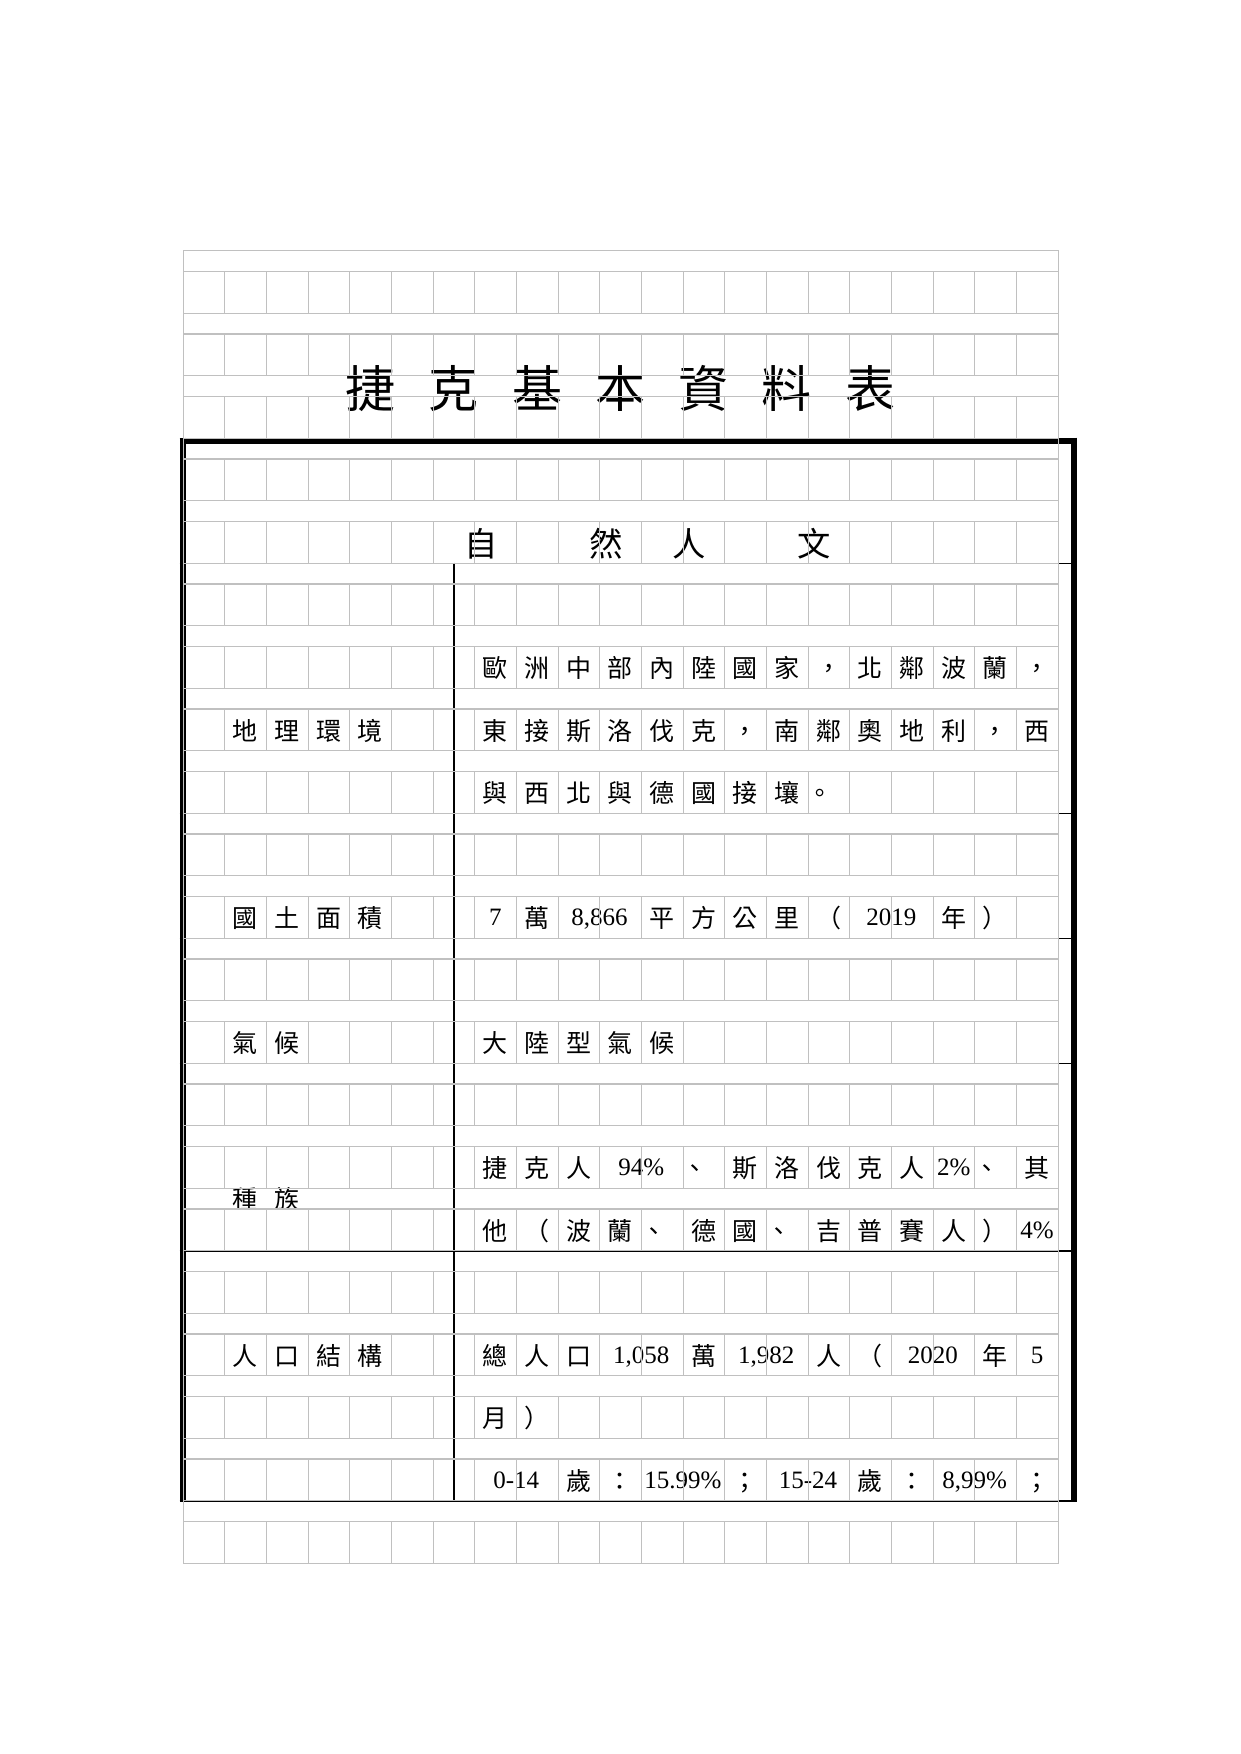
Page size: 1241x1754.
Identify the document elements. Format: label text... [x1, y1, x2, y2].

table_cell 7萬8,866平方公里（2019年） [934, 897, 974, 938]
table_cell 種族 [434, 1085, 453, 1125]
table_header 自 然 人 文 [225, 522, 266, 563]
table_cell [392, 1022, 433, 1063]
table_cell 捷克人94%、斯洛伐克人2%、其他（波蘭、德國、吉普賽人）4% [850, 1085, 891, 1125]
table_cell [434, 960, 453, 1000]
table_header 自 然 人 文 [517, 522, 558, 563]
table_cell 7萬8,866平方公里（2019年） [767, 835, 808, 875]
table_cell [309, 1460, 349, 1500]
table_cell 捷克人94%、斯洛伐克人2%、其他（波蘭、德國、吉普賽人）4% [559, 1210, 599, 1250]
table_cell 7萬8,866平方公里（2019年） [642, 897, 683, 938]
table_cell [225, 1460, 266, 1500]
table_cell 捷克人94%、斯洛伐克人2%、其他（波蘭、德國、吉普賽人）4% [684, 1210, 724, 1250]
table_cell [186, 1335, 224, 1375]
table_cell 種族 [309, 1085, 349, 1125]
table_cell [455, 939, 1058, 958]
table_header 自 然 人 文 [850, 460, 891, 500]
table_cell [350, 1460, 391, 1500]
table_cell 捷克人94%、斯洛伐克人2%、其他（波蘭、德國、吉普賽人）4% [455, 1085, 474, 1125]
table_cell 捷克人94%、斯洛伐克人2%、其他（波蘭、德國、吉普賽人）4% [809, 1085, 849, 1125]
table_cell 候 [642, 1022, 683, 1063]
table_cell 捷克人94%、斯洛伐克人2%、其他（波蘭、德國、吉普賽人）4% [767, 1085, 808, 1125]
table_cell 歐洲中部內陸國家，北鄰波蘭，東接斯洛伐克，南鄰奧地利，西與西北與德國接壤。 [517, 772, 558, 813]
table_cell 種族 [186, 1085, 224, 1125]
text 捷克基本資料表 [608, 379, 618, 396]
table_cell 歐洲中部內陸國家，北鄰波蘭，東接斯洛伐克，南鄰奧地利，西與西北與德國接壤。 [600, 647, 641, 688]
table_cell [434, 772, 453, 813]
table_cell 捷克人94%、斯洛伐克人2%、其他（波蘭、德國、吉普賽人）4% [455, 1126, 1058, 1146]
table_cell 捷克人94%、斯洛伐克人2%、其他（波蘭、德國、吉普賽人）4% [559, 1085, 599, 1125]
table_cell [434, 1022, 453, 1063]
table_cell [455, 960, 474, 1000]
table_cell 歐洲中部內陸國家，北鄰波蘭，東接斯洛伐克，南鄰奧地利，西與西北與德國接壤。 [975, 647, 1016, 688]
table_cell 種族 [186, 1147, 224, 1188]
table_cell 捷克人94%、斯洛伐克人2%、其他（波蘭、德國、吉普賽人）4% [600, 1147, 641, 1188]
table_header 自 然 人 文 [267, 522, 308, 563]
table_cell 種族 [434, 1210, 453, 1250]
table_cell [1017, 1022, 1058, 1063]
table_cell 總人口1,058萬1,982人（2020年5月） 0-14歲：15.99%；15-24歲：8,99%；25-54歲：42,88%；55-64歲：12.20%；65歲以上19.93%, 男性占49.1%；女性占50.9%（2020年5月） [455, 1314, 1058, 1333]
text 捷克基本資料表 [934, 397, 974, 438]
text 捷克基本資料表 [549, 376, 613, 396]
table_cell [186, 1001, 453, 1021]
table_cell 捷克人94%、斯洛伐克人2%、其他（波蘭、德國、吉普賽人）4% [600, 1085, 641, 1125]
table_cell [309, 772, 349, 813]
table_header 自 然 人 文 [892, 522, 933, 563]
table_cell [392, 897, 433, 938]
table_cell 捷克人94%、斯洛伐克人2%、其他（波蘭、德國、吉普賽人）4% [455, 1189, 1058, 1208]
table_cell 捷克人94%、斯洛伐克人2%、其他（波蘭、德國、吉普賽人）4% [725, 1085, 766, 1125]
table_cell 歐洲中部內陸國家，北鄰波蘭，東接斯洛伐克，南鄰奧地利，西與西北與德國接壤。 [517, 647, 558, 688]
table_cell 捷克人94%、斯洛伐克人2%、其他（波蘭、德國、吉普賽人）4% [725, 1210, 766, 1250]
text 捷克基本資料表 [642, 335, 683, 375]
table_cell 捷克人94%、斯洛伐克人2%、其他（波蘭、德國、吉普賽人）4% [475, 1210, 516, 1250]
table_header 自 然 人 文 [725, 522, 766, 563]
table_cell 歐洲中部內陸國家，北鄰波蘭，東接斯洛伐克，南鄰奧地利，西與西北與德國接壤。 [684, 647, 724, 688]
table_cell 歐洲中部內陸國家，北鄰波蘭，東接斯洛伐克，南鄰奧地利，西與西北與德國接壤。 [559, 585, 599, 625]
table_header 自 然 人 文 [642, 522, 683, 563]
table_cell 歐洲中部內陸國家，北鄰波蘭，東接斯洛伐克，南鄰奧地利，西與西北與德國接壤。 [809, 585, 849, 625]
table_cell 歐洲中部內陸國家，北鄰波蘭，東接斯洛伐克，南鄰奧地利，西與西北與德國接壤。 [1059, 564, 1071, 813]
table_cell 歐洲中部內陸國家，北鄰波蘭，東接斯洛伐克，南鄰奧地利，西與西北與德國接壤。 [934, 772, 974, 813]
table_cell 積 [350, 897, 391, 938]
table_header 自 然 人 文 [559, 522, 599, 563]
text 捷克基本資料表 [184, 376, 353, 396]
text 捷克基本資料表 [455, 376, 525, 396]
table_cell [309, 835, 349, 875]
table_cell 種族 [186, 1126, 453, 1146]
text 捷克基本資料表 [460, 397, 474, 407]
text 捷克基本資料表 [1017, 397, 1058, 438]
table_cell 7萬8,866平方公里（2019年） [684, 835, 724, 875]
text 捷克基本資料表 [809, 397, 849, 438]
table_cell 7萬8,866平方公里（2019年） [600, 835, 641, 875]
table_cell [434, 1272, 453, 1313]
text 捷克基本資料表 [600, 335, 641, 375]
table_cell [350, 772, 391, 813]
table_cell [267, 960, 308, 1000]
table_cell [186, 1397, 224, 1438]
table_cell 結 [309, 1335, 349, 1375]
table_cell [434, 647, 453, 688]
table_cell [350, 835, 391, 875]
text 捷克基本資料表 [434, 397, 474, 438]
table_header 自 然 人 文 [475, 460, 516, 500]
text 捷克基本資料表 [559, 397, 599, 438]
table_cell 陸 [517, 1022, 558, 1063]
table_cell [225, 772, 266, 813]
table_cell 面 [309, 897, 349, 938]
table_header 自 然 人 文 [850, 522, 891, 563]
table_cell 口 [267, 1335, 308, 1375]
table_cell 種族 [392, 1210, 433, 1250]
table_cell 種族 [250, 1189, 280, 1208]
table_cell 捷克人94%、斯洛伐克人2%、其他（波蘭、德國、吉普賽人）4% [1017, 1147, 1058, 1188]
table_cell 型 [559, 1022, 599, 1063]
table_cell 7萬8,866平方公里（2019年） [725, 897, 766, 938]
table_cell 捷克人94%、斯洛伐克人2%、其他（波蘭、德國、吉普賽人）4% [934, 1147, 974, 1188]
text 捷克基本資料表 [184, 335, 224, 375]
table_header 自 然 人 文 [684, 460, 724, 500]
table_cell [225, 585, 266, 625]
text 捷克基本資料表 [872, 376, 1058, 396]
table_cell 7萬8,866平方公里（2019年） [455, 814, 1058, 833]
text 捷克基本資料表 [517, 397, 558, 438]
table_cell [267, 772, 308, 813]
table_cell 歐洲中部內陸國家，北鄰波蘭，東接斯洛伐克，南鄰奧地利，西與西北與德國接壤。 [892, 647, 933, 688]
text 捷克基本資料表 [559, 335, 599, 375]
table_cell [186, 710, 224, 750]
table_cell [309, 1272, 349, 1313]
table_cell [309, 1022, 349, 1063]
table_header 自 然 人 文 [767, 522, 808, 563]
table_cell [1017, 960, 1058, 1000]
table_cell 捷克人94%、斯洛伐克人2%、其他（波蘭、德國、吉普賽人）4% [975, 1085, 1016, 1125]
table_cell 歐洲中部內陸國家，北鄰波蘭，東接斯洛伐克，南鄰奧地利，西與西北與德國接壤。 [600, 710, 641, 750]
table_cell 種族 [350, 1210, 391, 1250]
table_cell 7萬8,866平方公里（2019年） [725, 835, 766, 875]
table_header 自 然 人 文 [350, 460, 391, 500]
text 捷克基本資料表 [767, 335, 808, 375]
table_cell 7萬8,866平方公里（2019年） [1059, 814, 1071, 938]
table_cell [350, 1022, 391, 1063]
table_cell 7萬8,866平方公里（2019年） [475, 897, 516, 938]
table_cell 捷克人94%、斯洛伐克人2%、其他（波蘭、德國、吉普賽人）4% [600, 1210, 641, 1250]
table_cell 理 [267, 710, 308, 750]
table_cell 捷克人94%、斯洛伐克人2%、其他（波蘭、德國、吉普賽人）4% [642, 1210, 683, 1250]
table_cell [850, 1022, 891, 1063]
text 捷克基本資料表 [626, 376, 771, 396]
table_cell 7萬8,866平方公里（2019年） [455, 876, 1058, 896]
table_header 自 然 人 文 [1059, 444, 1071, 563]
table_cell [309, 960, 349, 1000]
table_cell 7萬8,866平方公里（2019年） [559, 897, 599, 938]
table_cell 土 [267, 897, 308, 938]
table_cell [186, 1439, 453, 1458]
table_cell 種族 [267, 1085, 308, 1125]
table_cell [434, 835, 453, 875]
table_cell 歐洲中部內陸國家，北鄰波蘭，東接斯洛伐克，南鄰奧地利，西與西北與德國接壤。 [934, 710, 974, 750]
table_cell [267, 1460, 308, 1500]
table_cell 地 [225, 710, 266, 750]
table_cell 7萬8,866平方公里（2019年） [934, 835, 974, 875]
table_cell 歐洲中部內陸國家，北鄰波蘭，東接斯洛伐克，南鄰奧地利，西與西北與德國接壤。 [767, 710, 808, 750]
table_cell 捷克人94%、斯洛伐克人2%、其他（波蘭、德國、吉普賽人）4% [767, 1210, 808, 1250]
table_cell 歐洲中部內陸國家，北鄰波蘭，東接斯洛伐克，南鄰奧地利，西與西北與德國接壤。 [559, 772, 599, 813]
table_cell 構 [350, 1335, 391, 1375]
table_cell 歐洲中部內陸國家，北鄰波蘭，東接斯洛伐克，南鄰奧地利，西與西北與德國接壤。 [475, 647, 516, 688]
text 捷克基本資料表 [392, 335, 433, 375]
table_cell 歐洲中部內陸國家，北鄰波蘭，東接斯洛伐克，南鄰奧地利，西與西北與德國接壤。 [642, 647, 683, 688]
table_cell 7萬8,866平方公里（2019年） [809, 897, 849, 938]
table_cell 種族 [186, 1189, 237, 1208]
table_cell 歐洲中部內陸國家，北鄰波蘭，東接斯洛伐克，南鄰奧地利，西與西北與德國接壤。 [455, 751, 1058, 771]
text 捷克基本資料表 [225, 335, 266, 375]
table_cell 種族 [225, 1085, 266, 1125]
table_header 自 然 人 文 [600, 522, 641, 563]
table_cell [186, 814, 453, 833]
text 捷克基本資料表 [934, 335, 974, 375]
table_cell 歐洲中部內陸國家，北鄰波蘭，東接斯洛伐克，南鄰奧地利，西與西北與德國接壤。 [455, 647, 474, 688]
table_header 自 然 人 文 [892, 460, 933, 500]
table_cell [892, 960, 933, 1000]
table_cell 種族 [267, 1147, 308, 1188]
table_header 自 然 人 文 [975, 522, 1016, 563]
text 捷克基本資料表 [517, 335, 558, 370]
table_cell [934, 960, 974, 1000]
table_cell 捷克人94%、斯洛伐克人2%、其他（波蘭、德國、吉普賽人）4% [850, 1210, 891, 1250]
table_cell 氣 [225, 1022, 266, 1063]
text 捷克基本資料表 [767, 397, 808, 438]
table_cell 歐洲中部內陸國家，北鄰波蘭，東接斯洛伐克，南鄰奧地利，西與西北與德國接壤。 [1017, 647, 1058, 688]
table_cell 捷克人94%、斯洛伐克人2%、其他（波蘭、德國、吉普賽人）4% [642, 1085, 683, 1125]
table_cell 捷克人94%、斯洛伐克人2%、其他（波蘭、德國、吉普賽人）4% [684, 1147, 724, 1188]
text 捷克基本資料表 [892, 397, 933, 438]
table_cell 歐洲中部內陸國家，北鄰波蘭，東接斯洛伐克，南鄰奧地利，西與西北與德國接壤。 [559, 710, 599, 750]
table_header 自 然 人 文 [1017, 460, 1058, 500]
table_cell 7萬8,866平方公里（2019年） [892, 835, 933, 875]
table_cell 種族 [350, 1147, 391, 1188]
table_cell 種族 [392, 1085, 433, 1125]
table_cell 歐洲中部內陸國家，北鄰波蘭，東接斯洛伐克，南鄰奧地利，西與西北與德國接壤。 [455, 626, 1058, 646]
table_header 自 然 人 文 [434, 522, 474, 563]
table_cell [434, 1397, 453, 1438]
table_cell 歐洲中部內陸國家，北鄰波蘭，東接斯洛伐克，南鄰奧地利，西與西北與德國接壤。 [642, 585, 683, 625]
table_cell [186, 835, 224, 875]
text 捷克基本資料表 [711, 397, 724, 408]
table_cell [517, 960, 558, 1000]
text 捷克基本資料表 [725, 397, 766, 438]
text 捷克基本資料表 [622, 379, 632, 396]
table_cell 歐洲中部內陸國家，北鄰波蘭，東接斯洛伐克，南鄰奧地利，西與西北與德國接壤。 [455, 710, 474, 750]
table_cell 捷克人94%、斯洛伐克人2%、其他（波蘭、德國、吉普賽人）4% [684, 1085, 724, 1125]
table_cell [767, 960, 808, 1000]
table_cell 捷克人94%、斯洛伐克人2%、其他（波蘭、德國、吉普賽人）4% [892, 1085, 933, 1125]
table_cell 捷克人94%、斯洛伐克人2%、其他（波蘭、德國、吉普賽人）4% [809, 1210, 849, 1250]
table_cell [725, 1022, 766, 1063]
text 捷克基本資料表 [392, 397, 433, 438]
text 捷克基本資料表 [379, 376, 451, 396]
table_cell 捷克人94%、斯洛伐克人2%、其他（波蘭、德國、吉普賽人）4% [559, 1147, 599, 1188]
text 捷克基本資料表 [267, 397, 308, 438]
table_cell [392, 585, 433, 625]
table_cell [186, 1022, 224, 1063]
table_cell 7萬8,866平方公里（2019年） [517, 835, 558, 875]
table_cell 種族 [309, 1210, 349, 1250]
table_cell 捷克人94%、斯洛伐克人2%、其他（波蘭、德國、吉普賽人）4% [809, 1147, 849, 1188]
table_cell [350, 585, 391, 625]
text 捷克基本資料表 [434, 335, 474, 370]
table_cell [892, 1022, 933, 1063]
table_cell [475, 960, 516, 1000]
table_cell 捷克人94%、斯洛伐克人2%、其他（波蘭、德國、吉普賽人）4% [934, 1210, 974, 1250]
table_cell 捷克人94%、斯洛伐克人2%、其他（波蘭、德國、吉普賽人）4% [767, 1147, 808, 1188]
table_cell [186, 1460, 224, 1500]
table_cell 種族 [392, 1147, 433, 1188]
table_cell [267, 647, 308, 688]
table_cell 捷克人94%、斯洛伐克人2%、其他（波蘭、德國、吉普賽人）4% [850, 1147, 891, 1188]
table_cell 總人口1,058萬1,982人（2020年5月） 0-14歲：15.99%；15-24歲：8,99%；25-54歲：42,88%；55-64歲：12.20%；65歲以上19.93%, 男性占49.1%；女性占50.9%（2020年5月） [455, 1439, 1058, 1458]
table_cell 捷克人94%、斯洛伐克人2%、其他（波蘭、德國、吉普賽人）4% [1017, 1210, 1058, 1250]
table_cell 歐洲中部內陸國家，北鄰波蘭，東接斯洛伐克，南鄰奧地利，西與西北與德國接壤。 [684, 585, 724, 625]
text 捷克基本資料表 [441, 382, 465, 390]
table_cell 7萬8,866平方公里（2019年） [1017, 835, 1058, 875]
table_cell 7萬8,866平方公里（2019年） [642, 835, 683, 875]
text 捷克基本資料表 [267, 335, 308, 375]
text 捷克基本資料表 [475, 335, 516, 375]
table_header 自 然 人 文 [642, 460, 683, 500]
table_cell 捷克人94%、斯洛伐克人2%、其他（波蘭、德國、吉普賽人）4% [1059, 1064, 1071, 1250]
table_cell 捷克人94%、斯洛伐克人2%、其他（波蘭、德國、吉普賽人）4% [517, 1210, 558, 1250]
table_cell [455, 1022, 474, 1063]
table_cell [392, 1397, 433, 1438]
table_header 自 然 人 文 [225, 460, 266, 500]
table_cell [225, 1272, 266, 1313]
table_cell 7萬8,866平方公里（2019年） [892, 897, 933, 938]
text 捷克基本資料表 [892, 335, 933, 375]
table_header 自 然 人 文 [1017, 522, 1058, 563]
table_cell 捷克人94%、斯洛伐克人2%、其他（波蘭、德國、吉普賽人）4% [725, 1147, 766, 1188]
table_cell 歐洲中部內陸國家，北鄰波蘭，東接斯洛伐克，南鄰奧地利，西與西北與德國接壤。 [975, 772, 1016, 813]
table_cell [309, 1397, 349, 1438]
table_cell [186, 1376, 453, 1396]
table_cell [809, 1022, 849, 1063]
table_cell 捷克人94%、斯洛伐克人2%、其他（波蘭、德國、吉普賽人）4% [1017, 1085, 1058, 1125]
table_cell 7萬8,866平方公里（2019年） [975, 835, 1016, 875]
table_cell 歐洲中部內陸國家，北鄰波蘭，東接斯洛伐克，南鄰奧地利，西與西北與德國接壤。 [725, 585, 766, 625]
text 捷克基本資料表 [475, 397, 516, 438]
table_cell 種族 [434, 1147, 453, 1188]
table_cell 境 [350, 710, 391, 750]
table_header 自 然 人 文 [934, 460, 974, 500]
table_cell [225, 960, 266, 1000]
table_cell [267, 585, 308, 625]
table_cell 7萬8,866平方公里（2019年） [455, 897, 474, 938]
table_cell 歐洲中部內陸國家，北鄰波蘭，東接斯洛伐克，南鄰奧地利，西與西北與德國接壤。 [455, 564, 1058, 583]
table_cell 氣 [600, 1022, 641, 1063]
text 捷克基本資料表 [775, 376, 799, 396]
table_cell [309, 647, 349, 688]
table_cell 種族 [225, 1147, 266, 1188]
table_cell 歐洲中部內陸國家，北鄰波蘭，東接斯洛伐克，南鄰奧地利，西與西北與德國接壤。 [455, 689, 1058, 708]
table_cell [350, 1397, 391, 1438]
table_cell [434, 897, 453, 938]
text 捷克基本資料表 [357, 376, 375, 396]
table_cell 歐洲中部內陸國家，北鄰波蘭，東接斯洛伐克，南鄰奧地利，西與西北與德國接壤。 [767, 772, 808, 813]
text 捷克基本資料表 [225, 397, 266, 438]
text 捷克基本資料表 [850, 397, 891, 438]
table_cell [186, 689, 453, 708]
table_header 自 然 人 文 [725, 460, 766, 500]
table_cell [850, 960, 891, 1000]
table_cell 總人口1,058萬1,982人（2020年5月） 0-14歲：15.99%；15-24歲：8,99%；25-54歲：42,88%；55-64歲：12.20%；65歲以上19.93%, 男性占49.1%；女性占50.9%（2020年5月） [1059, 1252, 1071, 1500]
table_header 自 然 人 文 [186, 501, 1058, 521]
table_header 自 然 人 文 [434, 460, 474, 500]
table_header 自 然 人 文 [392, 460, 433, 500]
table_cell 歐洲中部內陸國家，北鄰波蘭，東接斯洛伐克，南鄰奧地利，西與西北與德國接壤。 [725, 772, 766, 813]
table_cell 捷克人94%、斯洛伐克人2%、其他（波蘭、德國、吉普賽人）4% [455, 1064, 1058, 1083]
table_header 自 然 人 文 [517, 460, 558, 500]
table_cell 歐洲中部內陸國家，北鄰波蘭，東接斯洛伐克，南鄰奧地利，西與西北與德國接壤。 [517, 710, 558, 750]
table_cell 歐洲中部內陸國家，北鄰波蘭，東接斯洛伐克，南鄰奧地利，西與西北與德國接壤。 [850, 772, 891, 813]
text 捷克基本資料表 [350, 335, 391, 375]
table_cell 歐洲中部內陸國家，北鄰波蘭，東接斯洛伐克，南鄰奧地利，西與西北與德國接壤。 [475, 772, 516, 813]
table_cell [186, 1272, 224, 1313]
table_cell 7萬8,866平方公里（2019年） [809, 835, 849, 875]
text 捷克基本資料表 [975, 335, 1016, 375]
table_cell 總人口1,058萬1,982人（2020年5月） 0-14歲：15.99%；15-24歲：8,99%；25-54歲：42,88%；55-64歲：12.20%；65歲以上19.93%, 男性占49.1%；女性占50.9%（2020年5月） [455, 1376, 1058, 1396]
table_cell [350, 1272, 391, 1313]
table_cell 歐洲中部內陸國家，北鄰波蘭，東接斯洛伐克，南鄰奧地利，西與西北與德國接壤。 [850, 710, 891, 750]
table_cell 歐洲中部內陸國家，北鄰波蘭，東接斯洛伐克，南鄰奧地利，西與西北與德國接壤。 [809, 772, 849, 813]
table_header 自 然 人 文 [934, 522, 974, 563]
text 捷克基本資料表 [642, 397, 683, 438]
table_cell 7萬8,866平方公里（2019年） [850, 835, 891, 875]
table_cell 7萬8,866平方公里（2019年） [559, 835, 599, 875]
table_cell 捷克人94%、斯洛伐克人2%、其他（波蘭、德國、吉普賽人）4% [975, 1210, 1016, 1250]
table_cell [186, 647, 224, 688]
table_cell [684, 1022, 724, 1063]
table_cell 種族 [309, 1147, 349, 1188]
text 捷克基本資料表 [684, 335, 724, 375]
table_cell 捷克人94%、斯洛伐克人2%、其他（波蘭、德國、吉普賽人）4% [455, 1147, 474, 1188]
table_cell 歐洲中部內陸國家，北鄰波蘭，東接斯洛伐克，南鄰奧地利，西與西北與德國接壤。 [600, 772, 641, 813]
table_cell 環 [309, 710, 349, 750]
table_cell 種族 [350, 1085, 391, 1125]
table_cell 捷克人94%、斯洛伐克人2%、其他（波蘭、德國、吉普賽人）4% [475, 1085, 516, 1125]
table_cell 捷克人94%、斯洛伐克人2%、其他（波蘭、德國、吉普賽人）4% [475, 1147, 516, 1188]
table_cell 歐洲中部內陸國家，北鄰波蘭，東接斯洛伐克，南鄰奧地利，西與西北與德國接壤。 [455, 772, 474, 813]
table_header 自 然 人 文 [559, 460, 599, 500]
table_cell 大 [475, 1022, 516, 1063]
table_cell 7萬8,866平方公里（2019年） [850, 897, 891, 938]
table_cell 種族 [267, 1210, 308, 1250]
table_cell [186, 960, 224, 1000]
table_cell [267, 1397, 308, 1438]
table_cell 種族 [239, 1189, 248, 1208]
table_cell [186, 1252, 453, 1271]
text 捷克基本資料表 [809, 335, 849, 375]
text 捷克基本資料表 [350, 397, 391, 438]
table_cell 歐洲中部內陸國家，北鄰波蘭，東接斯洛伐克，南鄰奧地利，西與西北與德國接壤。 [642, 772, 683, 813]
table_cell 歐洲中部內陸國家，北鄰波蘭，東接斯洛伐克，南鄰奧地利，西與西北與德國接壤。 [934, 647, 974, 688]
table_cell 歐洲中部內陸國家，北鄰波蘭，東接斯洛伐克，南鄰奧地利，西與西北與德國接壤。 [934, 585, 974, 625]
table_cell 人 [225, 1335, 266, 1375]
table_cell 歐洲中部內陸國家，北鄰波蘭，東接斯洛伐克，南鄰奧地利，西與西北與德國接壤。 [725, 710, 766, 750]
table_cell 捷克人94%、斯洛伐克人2%、其他（波蘭、德國、吉普賽人）4% [517, 1147, 558, 1188]
table_cell 歐洲中部內陸國家，北鄰波蘭，東接斯洛伐克，南鄰奧地利，西與西北與德國接壤。 [684, 710, 724, 750]
table_header 自 然 人 文 [975, 460, 1016, 500]
table_cell 種族 [186, 1210, 224, 1250]
table_cell 捷克人94%、斯洛伐克人2%、其他（波蘭、德國、吉普賽人）4% [934, 1085, 974, 1125]
table_cell 7萬8,866平方公里（2019年） [684, 897, 724, 938]
text 捷克基本資料表 [184, 314, 1058, 333]
table_cell [186, 585, 224, 625]
table_cell 歐洲中部內陸國家，北鄰波蘭，東接斯洛伐克，南鄰奧地利，西與西北與德國接壤。 [809, 647, 849, 688]
table_cell [975, 1022, 1016, 1063]
table_cell 捷克人94%、斯洛伐克人2%、其他（波蘭、德國、吉普賽人）4% [642, 1147, 683, 1188]
table_cell 歐洲中部內陸國家，北鄰波蘭，東接斯洛伐克，南鄰奧地利，西與西北與德國接壤。 [767, 585, 808, 625]
table_cell [684, 960, 724, 1000]
table_header 自 然 人 文 [186, 460, 224, 500]
table_cell [434, 1335, 453, 1375]
table_cell [186, 564, 453, 583]
table_cell [267, 835, 308, 875]
table_cell 歐洲中部內陸國家，北鄰波蘭，東接斯洛伐克，南鄰奧地利，西與西北與德國接壤。 [455, 585, 474, 625]
table_cell [392, 960, 433, 1000]
table_header 自 然 人 文 [767, 460, 808, 500]
text 捷克基本資料表 [803, 376, 868, 396]
text 捷克基本資料表 [850, 335, 891, 375]
table_cell [186, 751, 453, 771]
table_cell 種族 [225, 1210, 266, 1250]
table_header 自 然 人 文 [475, 522, 516, 563]
table_cell [186, 897, 224, 938]
table_cell [350, 647, 391, 688]
table_cell 歐洲中部內陸國家，北鄰波蘭，東接斯洛伐克，南鄰奧地利，西與西北與德國接壤。 [850, 585, 891, 625]
table_cell 歐洲中部內陸國家，北鄰波蘭，東接斯洛伐克，南鄰奧地利，西與西北與德國接壤。 [892, 710, 933, 750]
table_cell [186, 1314, 453, 1333]
table_header 自 然 人 文 [809, 460, 849, 500]
table_cell [225, 835, 266, 875]
table_header 自 然 人 文 [392, 522, 433, 563]
table_cell 歐洲中部內陸國家，北鄰波蘭，東接斯洛伐克，南鄰奧地利，西與西北與德國接壤。 [559, 647, 599, 688]
table_cell 歐洲中部內陸國家，北鄰波蘭，東接斯洛伐克，南鄰奧地利，西與西北與德國接壤。 [1017, 710, 1058, 750]
table_cell 候 [267, 1022, 308, 1063]
table_cell [934, 1022, 974, 1063]
table_cell [392, 835, 433, 875]
table_cell 捷克人94%、斯洛伐克人2%、其他（波蘭、德國、吉普賽人）4% [892, 1210, 933, 1250]
table_cell 歐洲中部內陸國家，北鄰波蘭，東接斯洛伐克，南鄰奧地利，西與西北與德國接壤。 [1017, 772, 1058, 813]
table_cell 7萬8,866平方公里（2019年） [455, 835, 474, 875]
table_cell [392, 710, 433, 750]
text 捷克基本資料表 [725, 335, 766, 375]
table_cell [392, 1272, 433, 1313]
table_cell 歐洲中部內陸國家，北鄰波蘭，東接斯洛伐克，南鄰奧地利，西與西北與德國接壤。 [475, 585, 516, 625]
table_header 自 然 人 文 [600, 460, 641, 500]
table_cell 捷克人94%、斯洛伐克人2%、其他（波蘭、德國、吉普賽人）4% [517, 1085, 558, 1125]
table_cell [392, 647, 433, 688]
table_cell [809, 960, 849, 1000]
table_cell 歐洲中部內陸國家，北鄰波蘭，東接斯洛伐克，南鄰奧地利，西與西北與德國接壤。 [600, 585, 641, 625]
table_cell 7萬8,866平方公里（2019年） [767, 897, 808, 938]
table_cell 歐洲中部內陸國家，北鄰波蘭，東接斯洛伐克，南鄰奧地利，西與西北與德國接壤。 [684, 772, 724, 813]
table_cell 種族 [280, 1189, 453, 1208]
text 捷克基本資料表 [309, 335, 349, 375]
table_cell [350, 960, 391, 1000]
table_cell 國 [225, 897, 266, 938]
table_cell 歐洲中部內陸國家，北鄰波蘭，東接斯洛伐克，南鄰奧地利，西與西北與德國接壤。 [975, 710, 1016, 750]
table_cell [725, 960, 766, 1000]
table_cell [186, 626, 453, 646]
table_cell [767, 1022, 808, 1063]
table_cell 歐洲中部內陸國家，北鄰波蘭，東接斯洛伐克，南鄰奧地利，西與西北與德國接壤。 [892, 585, 933, 625]
table_cell 歐洲中部內陸國家，北鄰波蘭，東接斯洛伐克，南鄰奧地利，西與西北與德國接壤。 [475, 710, 516, 750]
table_cell [225, 647, 266, 688]
table_header 自 然 人 文 [186, 522, 224, 563]
table_cell [434, 585, 453, 625]
table_cell [186, 876, 453, 896]
text 捷克基本資料表 [1017, 335, 1058, 375]
table_cell [392, 772, 433, 813]
table_cell 歐洲中部內陸國家，北鄰波蘭，東接斯洛伐克，南鄰奧地利，西與西北與德國接壤。 [767, 647, 808, 688]
table_cell 7萬8,866平方公里（2019年） [600, 897, 641, 938]
table_header 自 然 人 文 [267, 460, 308, 500]
table_cell [186, 772, 224, 813]
table_cell [559, 960, 599, 1000]
table_cell 捷克人94%、斯洛伐克人2%、其他（波蘭、德國、吉普賽人）4% [892, 1147, 933, 1188]
table_cell 捷克人94%、斯洛伐克人2%、其他（波蘭、德國、吉普賽人）4% [975, 1147, 1016, 1188]
table_cell [600, 960, 641, 1000]
table_cell 歐洲中部內陸國家，北鄰波蘭，東接斯洛伐克，南鄰奧地利，西與西北與德國接壤。 [850, 647, 891, 688]
text 捷克基本資料表 [309, 397, 349, 438]
table_cell [309, 585, 349, 625]
table_cell 7萬8,866平方公里（2019年） [475, 835, 516, 875]
table_cell [392, 1335, 433, 1375]
text 捷克基本資料表 [600, 397, 641, 438]
table_header 自 然 人 文 [309, 460, 349, 500]
table_cell [1059, 939, 1071, 1063]
table_cell 捷克人94%、斯洛伐克人2%、其他（波蘭、德國、吉普賽人）4% [455, 1210, 474, 1250]
table_cell 種族 [278, 1198, 282, 1208]
text 捷克基本資料表 [684, 403, 724, 438]
table_cell 歐洲中部內陸國家，北鄰波蘭，東接斯洛伐克，南鄰奧地利，西與西北與德國接壤。 [809, 710, 849, 750]
table_cell 種族 [186, 1064, 453, 1083]
text 捷克基本資料表 [184, 397, 224, 438]
table_cell 7萬8,866平方公里（2019年） [517, 897, 558, 938]
table_cell [267, 1272, 308, 1313]
table_header 自 然 人 文 [309, 522, 349, 563]
table_cell 總人口1,058萬1,982人（2020年5月） 0-14歲：15.99%；15-24歲：8,99%；25-54歲：42,88%；55-64歲：12.20%；65歲以上19.93%, 男性占49.1%；女性占50.9%（2020年5月） [455, 1252, 1058, 1271]
table_cell 歐洲中部內陸國家，北鄰波蘭，東接斯洛伐克，南鄰奧地利，西與西北與德國接壤。 [642, 710, 683, 750]
table_cell 歐洲中部內陸國家，北鄰波蘭，東接斯洛伐克，南鄰奧地利，西與西北與德國接壤。 [892, 772, 933, 813]
table_cell [186, 939, 453, 958]
table_header 自 然 人 文 [809, 522, 849, 563]
table_header 自 然 人 文 [684, 522, 724, 563]
table_cell 歐洲中部內陸國家，北鄰波蘭，東接斯洛伐克，南鄰奧地利，西與西北與德國接壤。 [1017, 585, 1058, 625]
table_cell 7萬8,866平方公里（2019年） [975, 897, 1016, 938]
table_cell [225, 1397, 266, 1438]
table_cell [642, 960, 683, 1000]
table_header 自 然 人 文 [350, 522, 391, 563]
table_cell [392, 1460, 433, 1500]
table_cell 7萬8,866平方公里（2019年） [1017, 897, 1058, 938]
table_header 自 然 人 文 [186, 444, 1058, 458]
text 捷克基本資料表 [975, 397, 1016, 438]
table_cell 歐洲中部內陸國家，北鄰波蘭，東接斯洛伐克，南鄰奧地利，西與西北與德國接壤。 [975, 585, 1016, 625]
table_cell [455, 1001, 1058, 1021]
table_cell [975, 960, 1016, 1000]
table_cell [434, 1460, 453, 1500]
table_cell [434, 710, 453, 750]
table_cell 歐洲中部內陸國家，北鄰波蘭，東接斯洛伐克，南鄰奧地利，西與西北與德國接壤。 [725, 647, 766, 688]
table_cell 歐洲中部內陸國家，北鄰波蘭，東接斯洛伐克，南鄰奧地利，西與西北與德國接壤。 [517, 585, 558, 625]
